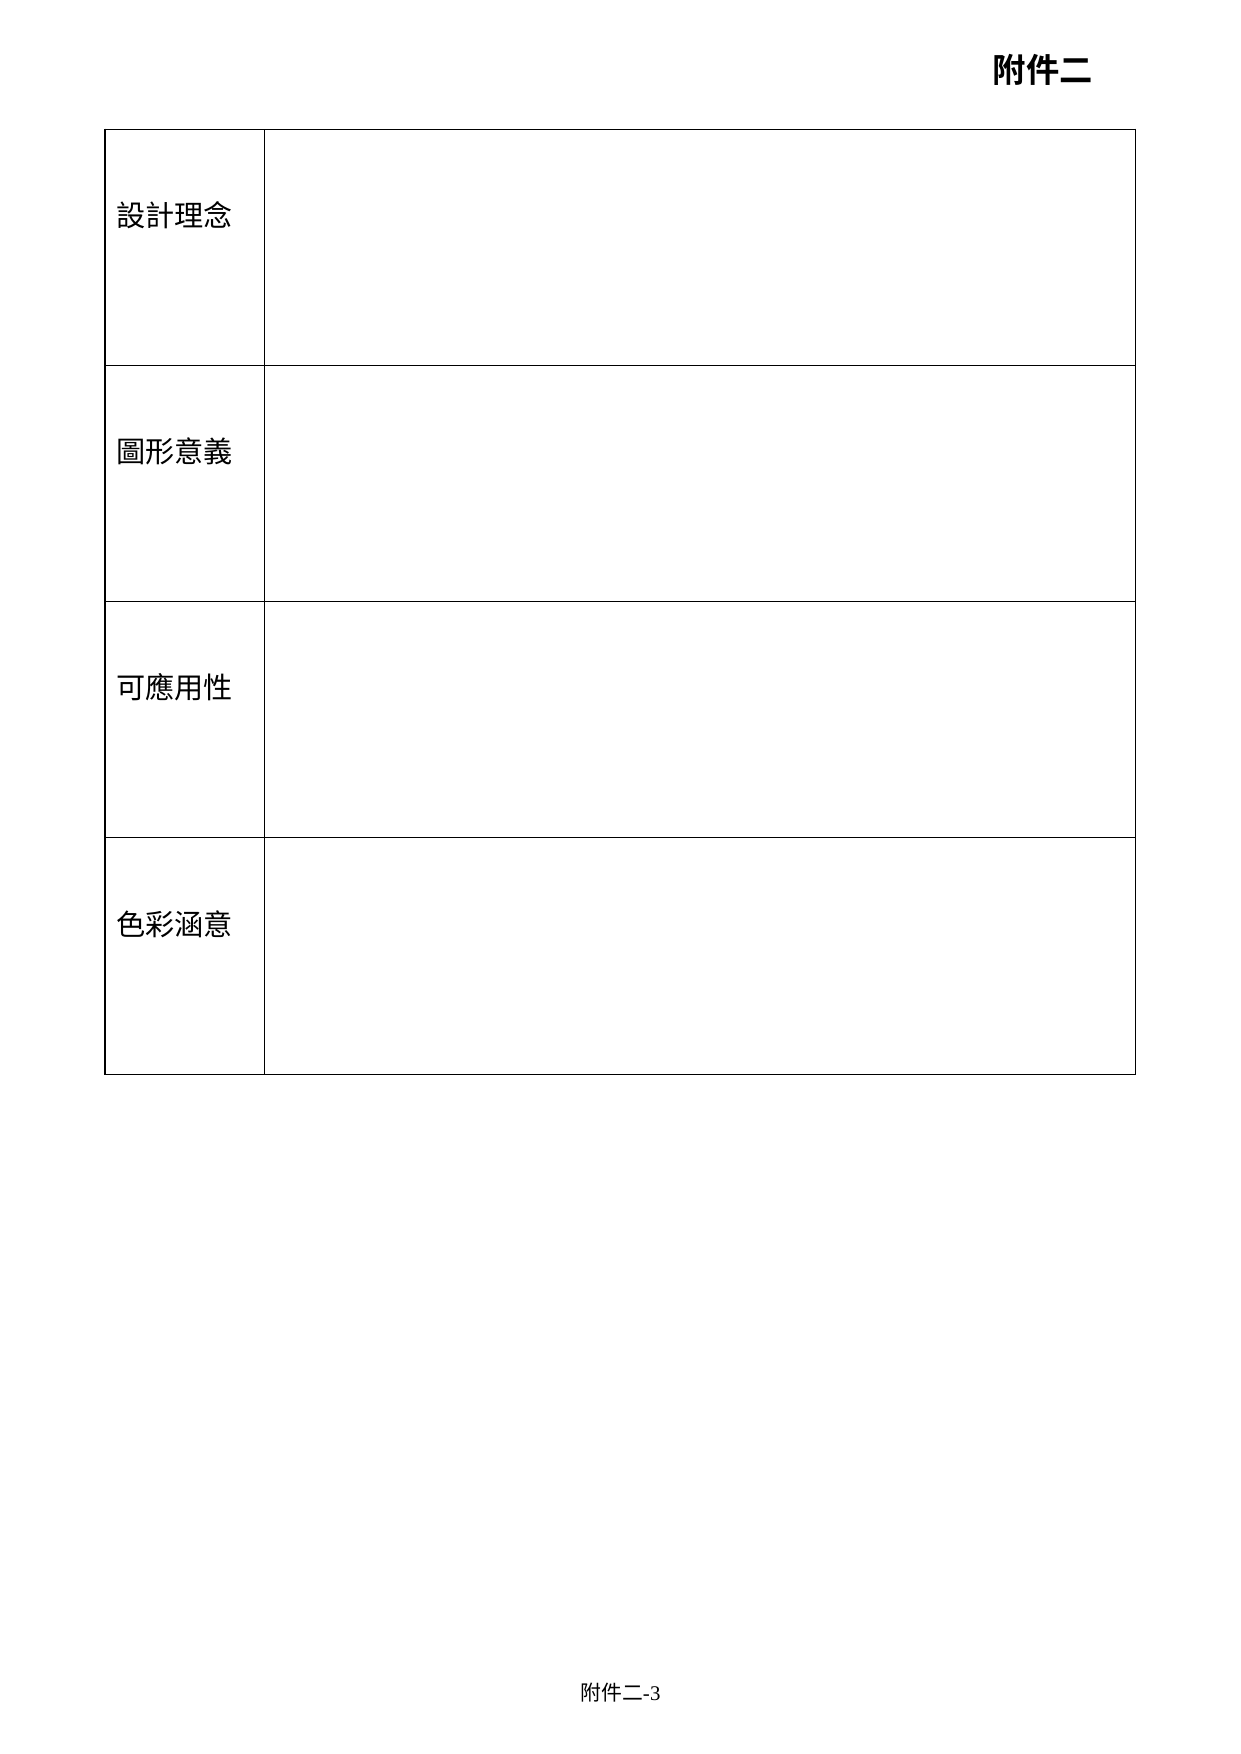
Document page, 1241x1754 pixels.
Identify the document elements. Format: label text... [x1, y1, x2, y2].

table_cell 可應用性 [106, 602, 264, 837]
table_cell [265, 130, 1135, 365]
table_cell [265, 838, 1135, 1073]
table_cell 圖形意義 [106, 366, 264, 601]
table_cell 色彩涵意 [106, 838, 264, 1073]
table_cell 設計理念 [106, 130, 264, 365]
table_cell [265, 602, 1135, 837]
table_cell [265, 366, 1135, 601]
